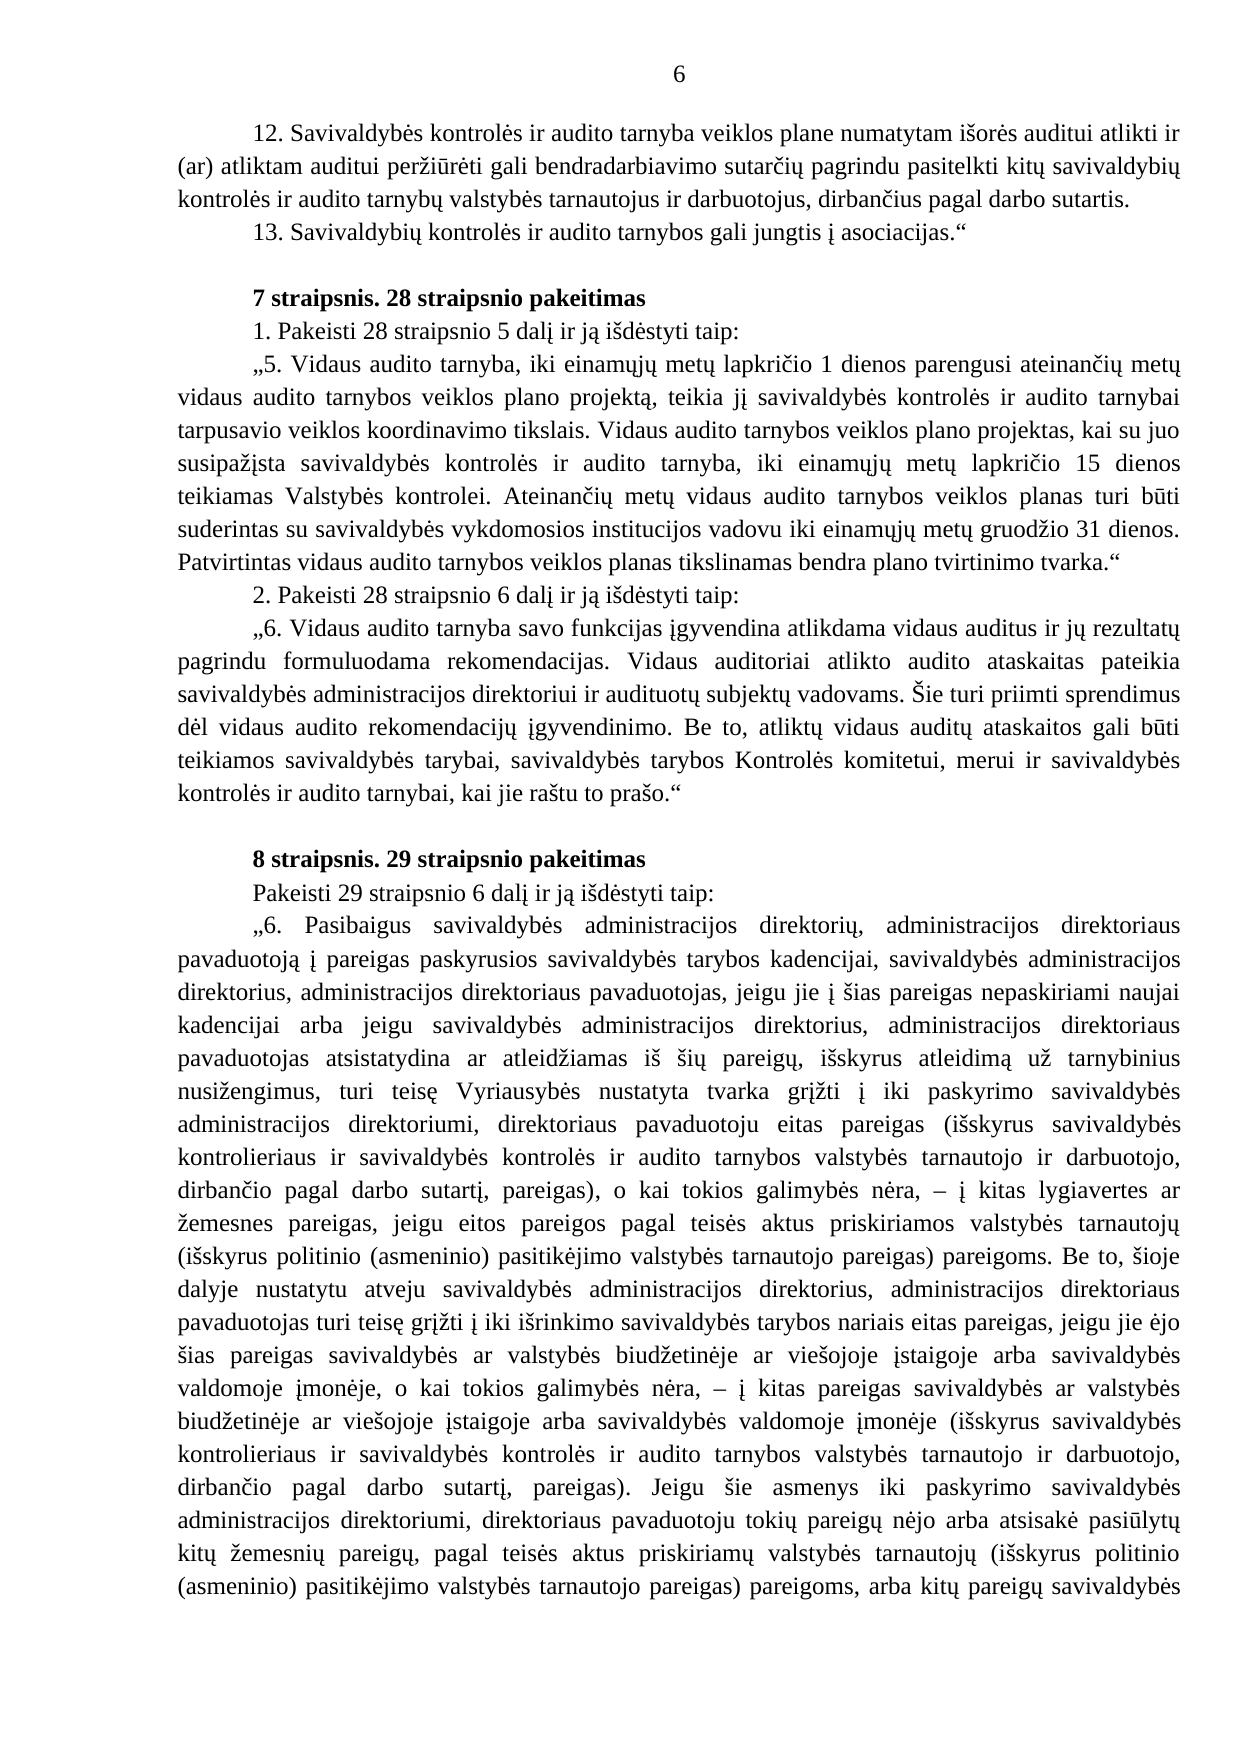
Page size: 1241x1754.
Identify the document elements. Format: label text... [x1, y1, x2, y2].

text 13. Savivaldybių kontrolės ir audito tarnybos gali jungtis į asociacijas.“ [177, 217, 1181, 246]
text „6. Vidaus audito tarnyba savo funkcijas įgyvendina atlikdama vidaus auditus ir jų rezultatų pagrindu formuluodama rekomendacijas. Vidaus auditoriai atlikto audito ataskaitas pateikia savivaldybės administracijos direktoriui ir audituotų subjektų vadovams. Šie turi priimti sprendimus dėl vidaus audito rekomendacijų įgyvendinimo. Be to, atliktų vidaus auditų ataskaitos gali būti teikiamos savivaldybės tarybai, savivaldybės tarybos Kontrolės komitetui, merui ir savivaldybės kontrolės ir audito tarnybai, kai jie raštu to prašo.“ [177, 613, 1181, 807]
text Pakeisti 29 straipsnio 6 dalį ir ją išdėstyti taip: [177, 878, 1181, 906]
text 1. Pakeisti 28 straipsnio 5 dalį ir ją išdėstyti taip: [177, 316, 1181, 345]
text „5. Vidaus audito tarnyba, iki einamųjų metų lapkričio 1 dienos parengusi ateinančių metų vidaus audito tarnybos veiklos plano projektą, teikia jį savivaldybės kontrolės ir audito tarnybai tarpusavio veiklos koordinavimo tikslais. Vidaus audito tarnybos veiklos plano projektas, kai su juo susipažįsta savivaldybės kontrolės ir audito tarnyba, iki einamųjų metų lapkričio 15 dienos teikiamas Valstybės kontrolei. Ateinančių metų vidaus audito tarnybos veiklos planas turi būti suderintas su savivaldybės vykdomosios institucijos vadovu iki einamųjų metų gruodžio 31 dienos. Patvirtintas vidaus audito tarnybos veiklos planas tikslinamas bendra plano tvirtinimo tvarka.“ [177, 349, 1181, 576]
text 12. Savivaldybės kontrolės ir audito tarnyba veiklos plane numatytam išorės auditui atlikti ir (ar) atliktam auditui peržiūrėti gali bendradarbiavimo sutarčių pagrindu pasitelkti kitų savivaldybių kontrolės ir audito tarnybų valstybės tarnautojus ir darbuotojus, dirbančius pagal darbo sutartis. [177, 118, 1181, 213]
text 2. Pakeisti 28 straipsnio 6 dalį ir ją išdėstyti taip: [177, 580, 1181, 609]
text „6. Pasibaigus savivaldybės administracijos direktorių, administracijos direktoriaus pavaduotoją į pareigas paskyrusios savivaldybės tarybos kadencijai, savivaldybės administracijos direktorius, administracijos direktoriaus pavaduotojas, jeigu jie į šias pareigas nepaskiriami naujai kadencijai arba jeigu savivaldybės administracijos direktorius, administracijos direktoriaus pavaduotojas atsistatydina ar atleidžiamas iš šių pareigų, išskyrus atleidimą už tarnybinius nusižengimus, turi teisę Vyriausybės nustatyta tvarka grįžti į iki paskyrimo savivaldybės administracijos direktoriumi, direktoriaus pavaduotoju eitas pareigas (išskyrus savivaldybės kontrolieriaus ir savivaldybės kontrolės ir audito tarnybos valstybės tarnautojo ir darbuotojo, dirbančio pagal darbo sutartį, pareigas), o kai tokios galimybės nėra, – į kitas lygiavertes ar žemesnes pareigas, jeigu eitos pareigos pagal teisės aktus priskiriamos valstybės tarnautojų (išskyrus politinio (asmeninio) pasitikėjimo valstybės tarnautojo pareigas) pareigoms. Be to, šioje dalyje nustatytu atveju savivaldybės administracijos direktorius, administracijos direktoriaus pavaduotojas turi teisę grįžti į iki išrinkimo savivaldybės tarybos nariais eitas pareigas, jeigu jie ėjo šias pareigas savivaldybės ar valstybės biudžetinėje ar viešojoje įstaigoje arba savivaldybės valdomoje įmonėje, o kai tokios galimybės nėra, – į kitas pareigas savivaldybės ar valstybės biudžetinėje ar viešojoje įstaigoje arba savivaldybės valdomoje įmonėje (išskyrus savivaldybės kontrolieriaus ir savivaldybės kontrolės ir audito tarnybos valstybės tarnautojo ir darbuotojo, dirbančio pagal darbo sutartį, pareigas). Jeigu šie asmenys iki paskyrimo savivaldybės administracijos direktoriumi, direktoriaus pavaduotoju tokių pareigų nėjo arba atsisakė pasiūlytų kitų žemesnių pareigų, pagal teisės aktus priskiriamų valstybės tarnautojų (išskyrus politinio (asmeninio) pasitikėjimo valstybės tarnautojo pareigas) pareigoms, arba kitų pareigų savivaldybės [177, 911, 1181, 1600]
text 8 straipsnis. 29 straipsnio pakeitimas [177, 844, 1181, 873]
text 7 straipsnis. 28 straipsnio pakeitimas [177, 283, 1181, 312]
